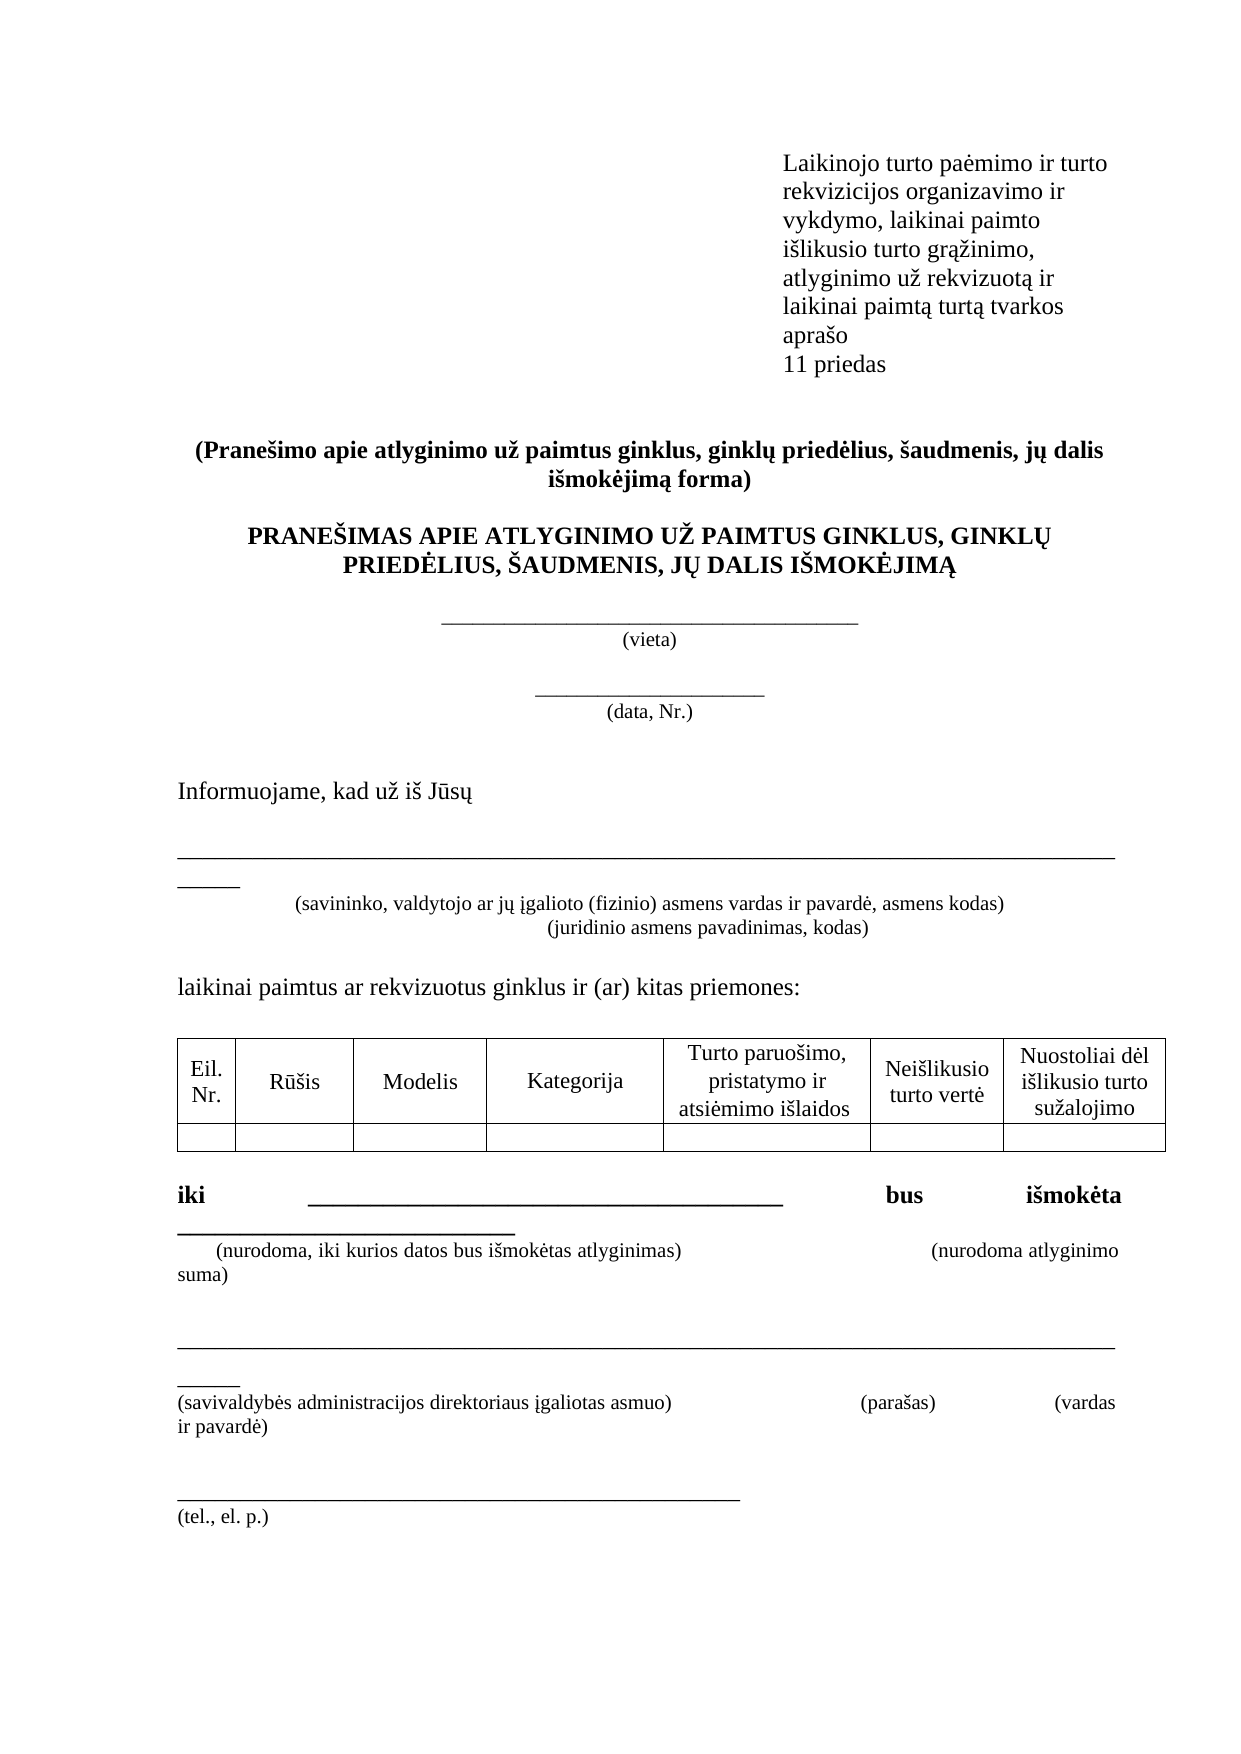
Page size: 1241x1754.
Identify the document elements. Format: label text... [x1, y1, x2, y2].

text (savininko, valdytojo ar jų įgalioto (fizinio) asmens vardas ir pavardė, asmens kodas) [177, 891, 1122, 915]
text vykdymo, laikinai paimto [783, 205, 1122, 234]
text 11 priedas [783, 349, 1122, 378]
text ________________________________________ [177, 603, 1122, 627]
text ______________________ [177, 675, 1122, 699]
table_cell [664, 1124, 870, 1151]
text ________________________________________________________________________________ [177, 1315, 1122, 1390]
text išlikusio turto grąžinimo, [783, 234, 1122, 263]
table_header Modelis [354, 1039, 486, 1123]
text ________________________________________________________________________________ [177, 833, 1122, 891]
text laikinai paimtą turtą tvarkos [783, 291, 1122, 320]
text (Pranešimo apie atlyginimo už paimtus ginklus, ginklų priedėlius, šaudmenis, jų dalis išmokėjimą forma) [177, 435, 1122, 493]
text (vieta) [177, 627, 1122, 651]
table_header Neišlikusio turto vertė [871, 1039, 1003, 1123]
text laikinai paimtus ar rekvizuotus ginklus ir (ar) kitas priemones: [177, 963, 1122, 1001]
table_header Eil. Nr. [178, 1039, 235, 1123]
table_cell [1004, 1124, 1165, 1151]
table_cell [236, 1124, 353, 1151]
table_header Rūšis [236, 1039, 353, 1123]
text Informuojame, kad už iš Jūsų [177, 776, 1122, 805]
text (tel., el. p.) [177, 1504, 1122, 1528]
text (nurodoma, iki kurios datos bus išmokėtas atlyginimas) (nurodoma atlyginimo suma) [177, 1238, 1122, 1286]
text (juridinio asmens pavadinimas, kodas) [177, 915, 1122, 939]
text pranešimas apie Atlyginimo už paimtUs GINKLUS, ginklų priedėlius, šaudmenis, jų dalis IŠMOKĖJIMĄ [177, 521, 1122, 579]
text (data, Nr.) [177, 699, 1122, 723]
text atlyginimo už rekvizuotą ir [783, 263, 1122, 291]
text Laikinojo turto paėmimo ir turto [783, 148, 1122, 176]
table_cell [871, 1124, 1003, 1151]
table_header Nuostoliai dėl išlikusio turto sužalojimo [1004, 1039, 1165, 1123]
text iki ______________________________________ bus išmokėta ___________________________ [177, 1180, 1122, 1238]
text rekvizicijos organizavimo ir [783, 176, 1122, 205]
table_cell [487, 1124, 663, 1151]
text aprašo [783, 320, 1122, 349]
table_cell [354, 1124, 486, 1151]
table_cell [178, 1124, 235, 1151]
text _____________________________________________ [177, 1467, 1122, 1504]
table_header Kategorija [487, 1039, 663, 1123]
text (savivaldybės administracijos direktoriaus įgaliotas asmuo) (parašas) (vardas ir pavardė) [177, 1390, 1122, 1438]
table_header Turto paruošimo, pristatymo ir atsiėmimo išlaidos [664, 1039, 870, 1123]
